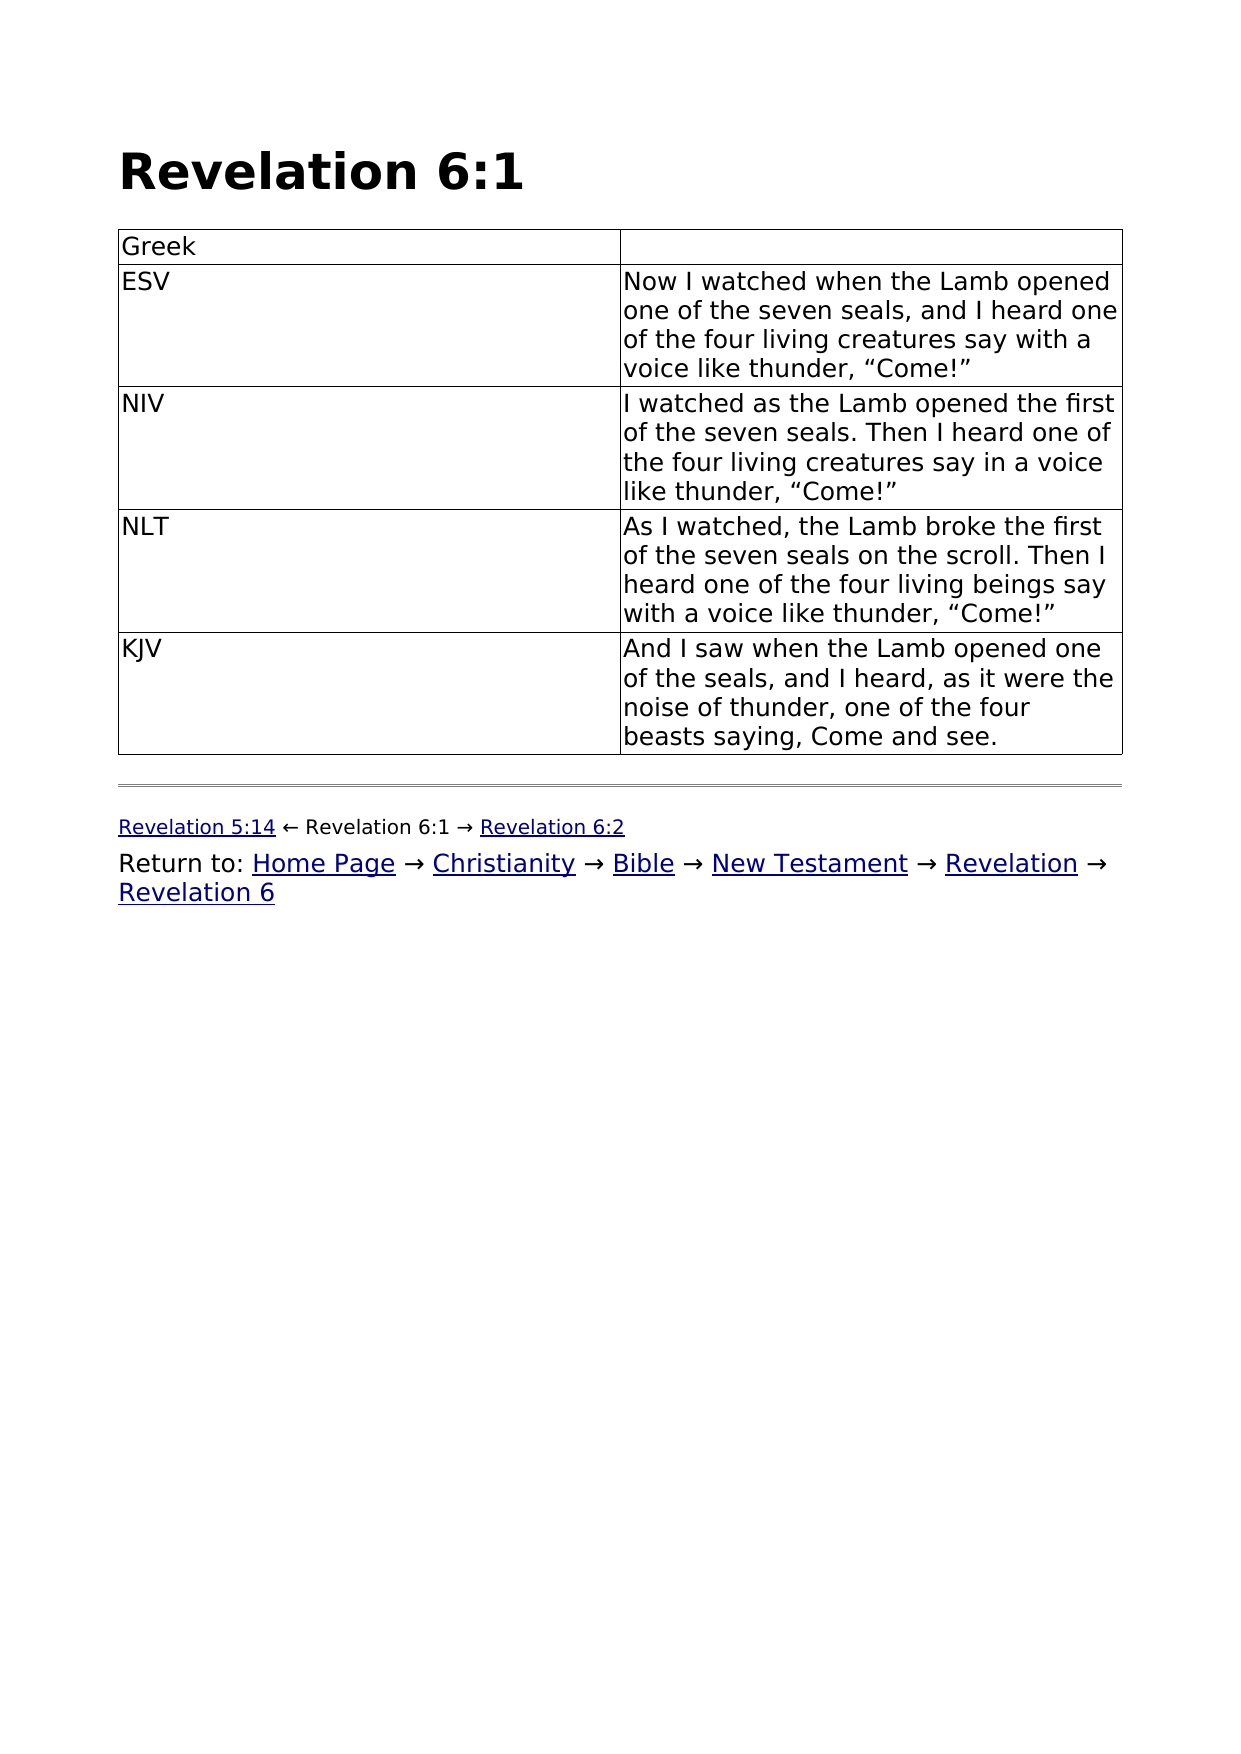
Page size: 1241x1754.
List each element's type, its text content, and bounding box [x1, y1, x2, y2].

table_header Greek [119, 230, 620, 264]
table_cell As I watched, the Lamb broke the first of the seven seals on the scroll. Then I heard one of the four living beings say with a voice like thunder, “Come!” [621, 510, 1122, 632]
table_cell NIV [119, 387, 620, 509]
table_cell I watched as the Lamb opened the first of the seven seals. Then I heard one of the four living creatures say in a voice like thunder, “Come!” [621, 387, 1122, 509]
table_cell KJV [119, 633, 620, 754]
table_cell NLT [119, 510, 620, 632]
text Return to: Home Page → Christianity → Bible → New Testament → Revelation → Revelation 6 [118, 849, 1122, 908]
table_cell ESV [119, 265, 620, 386]
table_header [621, 230, 1122, 264]
table_cell And I saw when the Lamb opened one of the seals, and I heard, as it were the noise of thunder, one of the four beasts saying, Come and see. [621, 633, 1122, 754]
subtitle Revelation 6:1 [118, 143, 1122, 201]
table_cell Now I watched when the Lamb opened one of the seven seals, and I heard one of the four living creatures say with a voice like thunder, “Come!” [621, 265, 1122, 386]
text Revelation 5:14 ← Revelation 6:1 → Revelation 6:2 [118, 815, 1122, 849]
